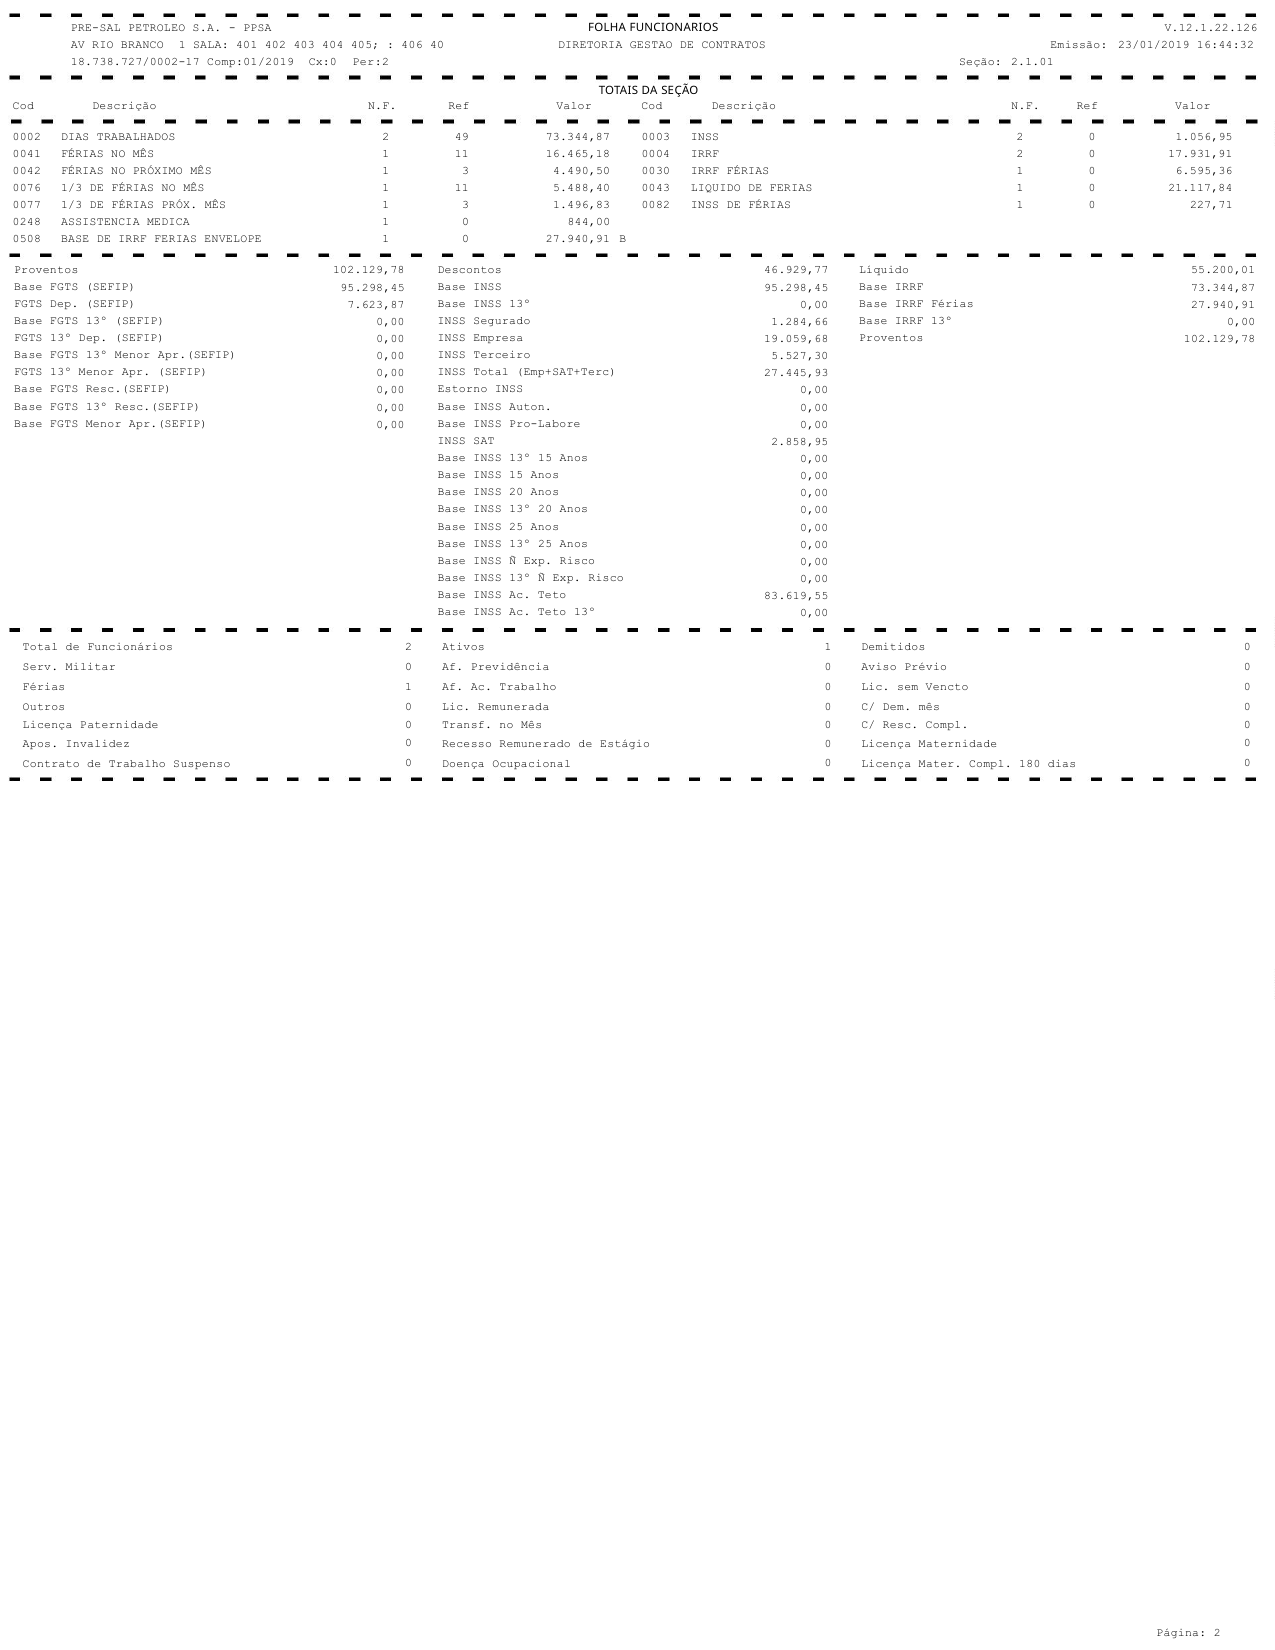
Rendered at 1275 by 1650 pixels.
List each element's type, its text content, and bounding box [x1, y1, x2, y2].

text 0 [824, 679, 849, 693]
text C/ Dem. mês [861, 699, 986, 713]
text 1 [1016, 198, 1041, 211]
text 19.059,68 [764, 332, 846, 345]
text FÉRIAS NO PRÓXIMO MÊS [61, 163, 251, 177]
text 042 [19, 163, 58, 177]
text Base INSS 15 Anos [437, 468, 611, 481]
text 0,00 [376, 349, 422, 362]
text 0,00 [800, 486, 846, 499]
text FÉRIAS NO MÊS [61, 146, 171, 160]
text INSS [691, 129, 736, 143]
text INSS Terceiro [437, 348, 548, 361]
text TOTAIS DA SEÇÃO [598, 84, 723, 97]
text 4.490,50 [553, 163, 627, 177]
text 0 [824, 736, 849, 750]
text 46.929,77 [764, 263, 846, 277]
text 0,00 [800, 520, 846, 534]
text 0,00 [376, 417, 422, 431]
text 0 [1244, 736, 1268, 749]
text Base FGTS 13º Menor Apr.(SEFIP) [14, 348, 262, 361]
text Ativos [442, 639, 502, 653]
text 0 [1244, 659, 1268, 673]
text LIQUIDO DE FERIAS [691, 181, 831, 194]
text Descrição [92, 98, 174, 112]
text 0 [824, 718, 849, 731]
text Férias [22, 679, 83, 693]
text 73.344,87 [546, 129, 627, 143]
text 0082 [641, 198, 687, 211]
text Líquido [859, 262, 926, 276]
text 1 [71, 54, 78, 68]
text Apos. Invalidez [22, 736, 256, 750]
text Outros [22, 699, 83, 713]
text 0 [824, 659, 849, 673]
text Transf. no Mês [442, 718, 574, 731]
text 0 [1244, 679, 1268, 693]
text 0 [824, 756, 849, 769]
text 1/3 DE FÉRIAS PRÓX. MÊS [61, 198, 251, 211]
text 1 [824, 639, 849, 653]
text 1 [382, 146, 406, 160]
text INSS Total (Emp+SAT+Terc) [437, 365, 642, 378]
text N.F. [368, 98, 414, 112]
text Descrição [711, 98, 793, 112]
text 0,00 [376, 314, 422, 328]
text AV RIO BRANCO 1 SALA: 401 402 403 404 405; : 406 40 [71, 37, 469, 51]
picture [0, 0, 1275, 1650]
text Valor [556, 98, 609, 112]
text 0 [405, 756, 429, 769]
text 6.595,36 [1175, 163, 1250, 177]
text INSS SAT [437, 433, 603, 447]
text 1 [382, 232, 406, 245]
text IRRF FÉRIAS [691, 163, 831, 177]
text Base INSS Ac. Teto [437, 587, 649, 601]
text Licença Mater. Compl. 180 dias [861, 756, 1102, 770]
text 0 [405, 736, 429, 749]
text IRRF [691, 146, 736, 160]
text 5.488,40 [553, 181, 627, 194]
text Total de Funcionários [22, 639, 196, 653]
text BASE DE IRRF FERIAS ENVELOPE [61, 232, 287, 246]
text Emissão: [1050, 37, 1118, 51]
text 0,00 [800, 451, 846, 465]
text FGTS 13º Menor Apr. (SEFIP) [14, 365, 262, 378]
text Base INSS 13º Ñ Exp. Risco [437, 570, 649, 584]
text Base INSS 13º [437, 297, 548, 310]
text 17.931,91 [1168, 146, 1250, 160]
text 11 [454, 146, 486, 160]
text 1 [382, 163, 406, 177]
text Seção: 2.1.01 [959, 54, 1130, 68]
text Proventos [14, 262, 96, 276]
text 0,00 [1227, 314, 1273, 328]
text ASSISTENCIA MEDICA [61, 215, 251, 228]
text 0,00 [800, 571, 846, 585]
text Base IRRF 13º [859, 314, 991, 327]
text 95.298,45 [764, 280, 846, 294]
text 0004 [641, 146, 687, 160]
text PRE-SAL PETROLEO S.A. - PPSA [71, 20, 297, 34]
text 3 [462, 198, 486, 211]
text 73.344,87 [1191, 280, 1273, 294]
text 1 [1016, 181, 1041, 194]
text Contrato de Trabalho Suspenso [22, 756, 256, 770]
text 076 [19, 181, 58, 194]
text Af. Ac. Trabalho [442, 679, 574, 693]
text INSS Empresa [437, 331, 548, 344]
text 508 [19, 232, 58, 245]
text Estorno INSS [437, 382, 642, 396]
text 0 [12, 129, 19, 143]
text 0,00 [376, 400, 422, 414]
text 27.445,93 [764, 366, 846, 379]
text Base INSS Ac. Teto 13º [437, 604, 649, 618]
text 1 [382, 181, 406, 194]
text Base FGTS 13º (SEFIP) [14, 314, 262, 327]
text 0,00 [800, 554, 846, 568]
text 227,71 [1190, 198, 1250, 211]
text INSS Segurado [437, 314, 548, 327]
text 0 [462, 232, 486, 246]
text 1.284,66 [771, 314, 846, 328]
text 0,00 [800, 469, 846, 482]
text 3 [462, 163, 486, 177]
text 83.619,55 [764, 588, 846, 602]
text 1 [405, 679, 429, 693]
text 2 [405, 639, 429, 653]
text Base INSS [437, 279, 519, 293]
text 1.496,83 [553, 198, 627, 211]
text 077 [19, 198, 58, 211]
text Base IRRF Férias [859, 297, 991, 310]
text Página: 2 [1156, 1626, 1237, 1639]
text 0 [824, 699, 849, 713]
text Base FGTS Resc.(SEFIP) [14, 382, 262, 396]
text Proventos [859, 331, 991, 344]
text 2 [1016, 129, 1041, 143]
text Base IRRF [859, 279, 941, 293]
text Base INSS 20 Anos [437, 485, 578, 498]
text 1 [382, 198, 406, 211]
text 2 [1016, 146, 1041, 160]
text 0,00 [376, 332, 422, 345]
text 21.117,84 [1168, 181, 1250, 194]
text 0 [12, 198, 19, 211]
text 2 [382, 129, 406, 143]
text 0,00 [800, 297, 846, 311]
text Base INSS Ñ Exp. Risco [437, 553, 649, 567]
text 23/01/2019 16:44:32 [1118, 37, 1275, 51]
text Recesso Remunerado de Estágio [442, 736, 675, 750]
text 0 [12, 232, 19, 245]
text 5.527,30 [771, 349, 846, 362]
text Licença Maternidade [861, 736, 1018, 750]
text 0,00 [800, 400, 846, 414]
text 49 [454, 129, 486, 143]
text 0 [1244, 756, 1268, 769]
text 0 [1088, 129, 1113, 143]
text Ref [1076, 98, 1115, 112]
text Base INSS 13º 25 Anos [437, 536, 649, 550]
text 0,00 [800, 537, 846, 551]
text 248 [19, 215, 58, 228]
text DIAS TRABALHADOS [61, 129, 193, 143]
text 1 [382, 215, 406, 228]
text Base INSS Pro-Labore [437, 416, 603, 430]
text Cod [641, 98, 680, 112]
text Doença Ocupacional [442, 756, 675, 770]
text Base INSS 25 Anos [437, 519, 611, 533]
text 102.129,78 [1184, 332, 1273, 345]
text Descontos [437, 262, 519, 276]
text Aviso Prévio [861, 659, 964, 673]
text 0 [12, 181, 19, 194]
text 0 [1244, 717, 1268, 731]
text DIRETORIA GESTAO DE CONTRATOS [558, 37, 791, 51]
text Base FGTS Menor Apr.(SEFIP) [14, 416, 262, 430]
text 0 [12, 215, 19, 228]
text 0043 [641, 181, 687, 194]
text 16.465,18 [546, 146, 627, 160]
text 0,00 [800, 503, 846, 516]
text 0 [462, 215, 486, 228]
text Base INSS 13º 20 Anos [437, 502, 611, 516]
text 2.858,95 [771, 434, 846, 448]
text FOLHA FUNCIONARIOS [588, 20, 737, 34]
text Base FGTS (SEFIP) [14, 279, 154, 293]
text 0 [405, 717, 429, 731]
text N.F. [1011, 98, 1057, 112]
text 0,00 [800, 606, 846, 619]
text Valor [1175, 98, 1228, 112]
text 1 [1016, 163, 1041, 177]
text 0 [405, 699, 429, 713]
text Base FGTS 13º Resc.(SEFIP) [14, 399, 262, 413]
text Demitidos [861, 639, 943, 653]
text V.12.1.22.126 [1164, 20, 1275, 34]
text INSS DE FÉRIAS [691, 198, 831, 211]
text 0 [1088, 198, 1113, 211]
text 1.056,95 [1175, 129, 1250, 143]
text 0 [1088, 146, 1113, 160]
text 002 [19, 129, 58, 143]
text Base INSS Auton. [437, 399, 569, 413]
text 11 [454, 181, 486, 194]
text 0,00 [800, 417, 846, 431]
text 102.129,78 [333, 263, 422, 277]
text Base INSS 13º 15 Anos [437, 451, 611, 464]
text Licença Paternidade [22, 718, 256, 731]
text 0 [12, 146, 19, 160]
text 0003 [641, 129, 687, 143]
text Lic. sem Vencto [861, 679, 986, 693]
text 0,00 [376, 366, 422, 379]
text Serv. Militar [22, 659, 196, 673]
text Lic. Remunerada [442, 699, 574, 713]
text 0 [1244, 639, 1268, 653]
text 0 [1088, 163, 1113, 177]
text C/ Resc. Compl. [861, 718, 1018, 731]
text Ref [448, 98, 487, 112]
text 0,00 [376, 383, 422, 397]
text 0030 [641, 163, 687, 177]
text 1/3 DE FÉRIAS NO MÊS [61, 181, 251, 194]
text 844,00 [567, 215, 627, 228]
text Cod [12, 98, 51, 112]
text 7.623,87 [347, 297, 422, 311]
text 0 [405, 659, 429, 673]
text 95.298,45 [340, 280, 422, 294]
text 041 [19, 146, 58, 160]
text FGTS Dep. (SEFIP) [14, 297, 154, 310]
text 27.940,91 [1191, 297, 1273, 311]
text 0 [1088, 181, 1113, 194]
text 55.200,01 [1191, 263, 1273, 277]
text 0 [1244, 699, 1268, 713]
text 0,00 [800, 383, 846, 396]
text 27.940,91 B [546, 232, 643, 246]
text Af. Previdência [442, 659, 574, 673]
text 8.738.727/0002-17 Comp:01/2019 Cx:0 Per:2 [78, 54, 414, 68]
text FGTS 13º Dep. (SEFIP) [14, 331, 262, 344]
text 0 [12, 163, 19, 177]
